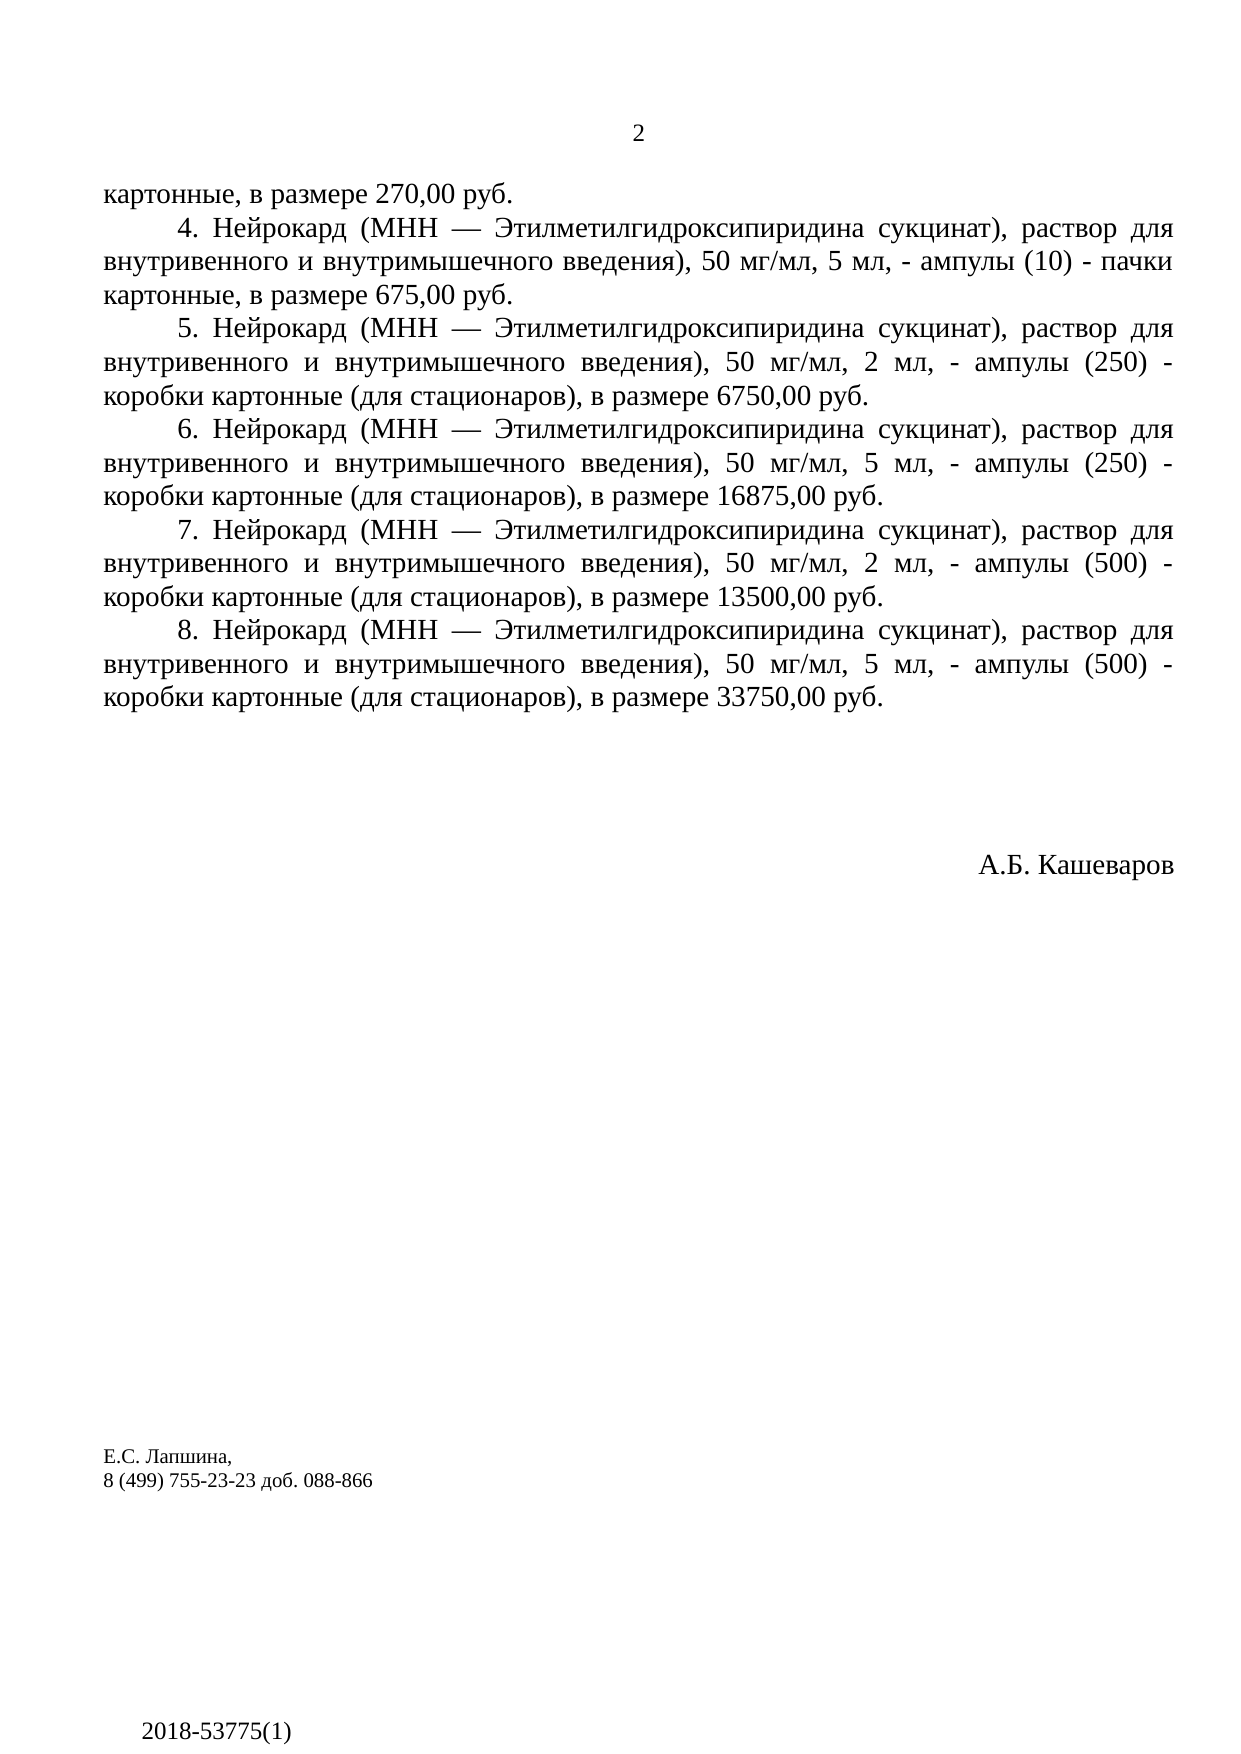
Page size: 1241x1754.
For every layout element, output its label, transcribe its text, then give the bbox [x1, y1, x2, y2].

text Е.С. Лапшина, [103, 1444, 1174, 1468]
text А.Б. Кашеваров [103, 847, 1174, 881]
text 8. Нейрокард (МНН — Этилметилгидроксипиридина сукцинат), раствор для внутривенного и внутримышечного введения), 50 мг/мл, 5 мл, - ампулы (500) - коробки картонные (для стационаров), в размере 33750,00 руб. [103, 612, 1174, 713]
text 7. Нейрокард (МНН — Этилметилгидроксипиридина сукцинат), раствор для внутривенного и внутримышечного введения), 50 мг/мл, 2 мл, - ампулы (500) - коробки картонные (для стационаров), в размере 13500,00 руб. [103, 512, 1174, 612]
text 6. Нейрокард (МНН — Этилметилгидроксипиридина сукцинат), раствор для внутривенного и внутримышечного введения), 50 мг/мл, 5 мл, - ампулы (250) - коробки картонные (для стационаров), в размере 16875,00 руб. [103, 411, 1174, 512]
text 5. Нейрокард (МНН — Этилметилгидроксипиридина сукцинат), раствор для внутривенного и внутримышечного введения), 50 мг/мл, 2 мл, - ампулы (250) - коробки картонные (для стационаров), в размере 6750,00 руб. [103, 311, 1174, 411]
text 8 (499) 755-23-23 доб. 088-866 [103, 1468, 1174, 1492]
text картонные, в размере 270,00 руб. [103, 176, 1174, 210]
text 4. Нейрокард (МНН — Этилметилгидроксипиридина сукцинат), раствор для внутривенного и внутримышечного введения), 50 мг/мл, 5 мл, - ампулы (10) - пачки картонные, в размере 675,00 руб. [103, 210, 1174, 311]
